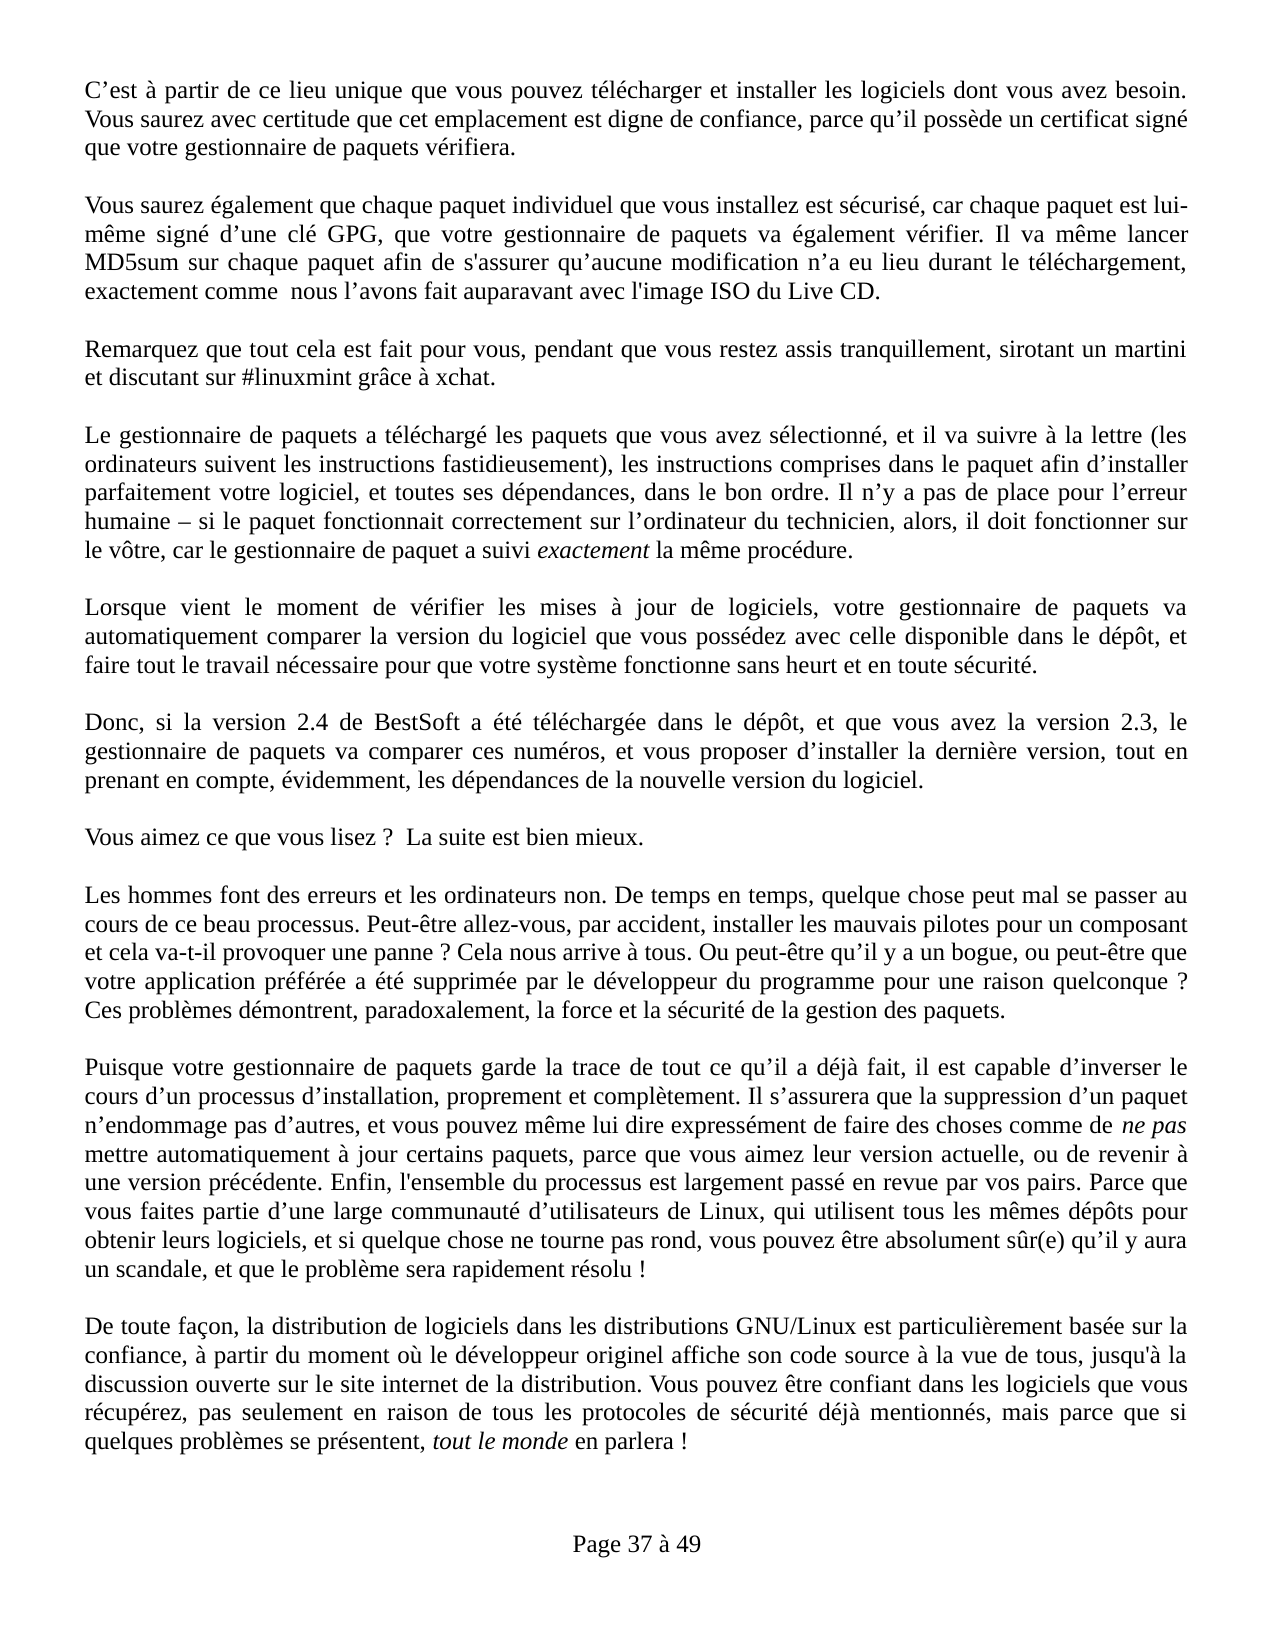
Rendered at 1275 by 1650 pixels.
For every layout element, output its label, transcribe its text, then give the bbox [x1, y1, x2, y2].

text Lorsque vient le moment de vérifier les mises à jour de logiciels, votre gestionnaire de paquets va automatiquement comparer la version du logiciel que vous possédez avec celle disponible dans le dépôt, et faire tout le travail nécessaire pour que votre système fonctionne sans heurt et en toute sécurité. [84, 592, 1189, 679]
text Vous saurez également que chaque paquet individuel que vous installez est sécurisé, car chaque paquet est lui-même signé d’une clé GPG, que votre gestionnaire de paquets va également vérifier. Il va même lancer MD5sum sur chaque paquet afin de s'assurer qu’aucune modification n’a eu lieu durant le téléchargement, exactement comme nous l’avons fait auparavant avec l'image ISO du Live CD. [84, 190, 1189, 305]
text Remarquez que tout cela est fait pour vous, pendant que vous restez assis tranquillement, sirotant un martini et discutant sur #linuxmint grâce à xchat. [84, 334, 1189, 391]
text Donc, si la version 2.4 de BestSoft a été téléchargée dans le dépôt, et que vous avez la version 2.3, le gestionnaire de paquets va comparer ces numéros, et vous proposer d’installer la dernière version, tout en prenant en compte, évidemment, les dépendances de la nouvelle version du logiciel. [84, 707, 1189, 794]
text Les hommes font des erreurs et les ordinateurs non. De temps en temps, quelque chose peut mal se passer au cours de ce beau processus. Peut-être allez-vous, par accident, installer les mauvais pilotes pour un composant et cela va-t-il provoquer une panne ? Cela nous arrive à tous. Ou peut-être qu’il y a un bogue, ou peut-être que votre application préférée a été supprimée par le développeur du programme pour une raison quelconque ? Ces problèmes démontrent, paradoxalement, la force et la sécurité de la gestion des paquets. [84, 880, 1189, 1024]
text C’est à partir de ce lieu unique que vous pouvez télécharger et installer les logiciels dont vous avez besoin. Vous saurez avec certitude que cet emplacement est digne de confiance, parce qu’il possède un certificat signé que votre gestionnaire de paquets vérifiera. [84, 75, 1189, 161]
text De toute façon, la distribution de logiciels dans les distributions GNU/Linux est particulièrement basée sur la confiance, à partir du moment où le développeur originel affiche son code source à la vue de tous, jusqu'à la discussion ouverte sur le site internet de la distribution. Vous pouvez être confiant dans les logiciels que vous récupérez, pas seulement en raison de tous les protocoles de sécurité déjà mentionnés, mais parce que si quelques problèmes se présentent, tout le monde en parlera ! [84, 1311, 1189, 1455]
text Vous aimez ce que vous lisez ? La suite est bien mieux. [84, 822, 1189, 851]
text Puisque votre gestionnaire de paquets garde la trace de tout ce qu’il a déjà fait, il est capable d’inverser le cours d’un processus d’installation, proprement et complètement. Il s’assurera que la suppression d’un paquet n’endommage pas d’autres, et vous pouvez même lui dire expressément de faire des choses comme de ne pas mettre automatiquement à jour certains paquets, parce que vous aimez leur version actuelle, ou de revenir à une version précédente. Enfin, l'ensemble du processus est largement passé en revue par vos pairs. Parce que vous faites partie d’une large communauté d’utilisateurs de Linux, qui utilisent tous les mêmes dépôts pour obtenir leurs logiciels, et si quelque chose ne tourne pas rond, vous pouvez être absolument sûr(e) qu’il y aura un scandale, et que le problème sera rapidement résolu ! [84, 1052, 1189, 1282]
text Le gestionnaire de paquets a téléchargé les paquets que vous avez sélectionné, et il va suivre à la lettre (les ordinateurs suivent les instructions fastidieusement), les instructions comprises dans le paquet afin d’installer parfaitement votre logiciel, et toutes ses dépendances, dans le bon ordre. Il n’y a pas de place pour l’erreur humaine – si le paquet fonctionnait correctement sur l’ordinateur du technicien, alors, il doit fonctionner sur le vôtre, car le gestionnaire de paquet a suivi exactement la même procédure. [84, 420, 1189, 564]
